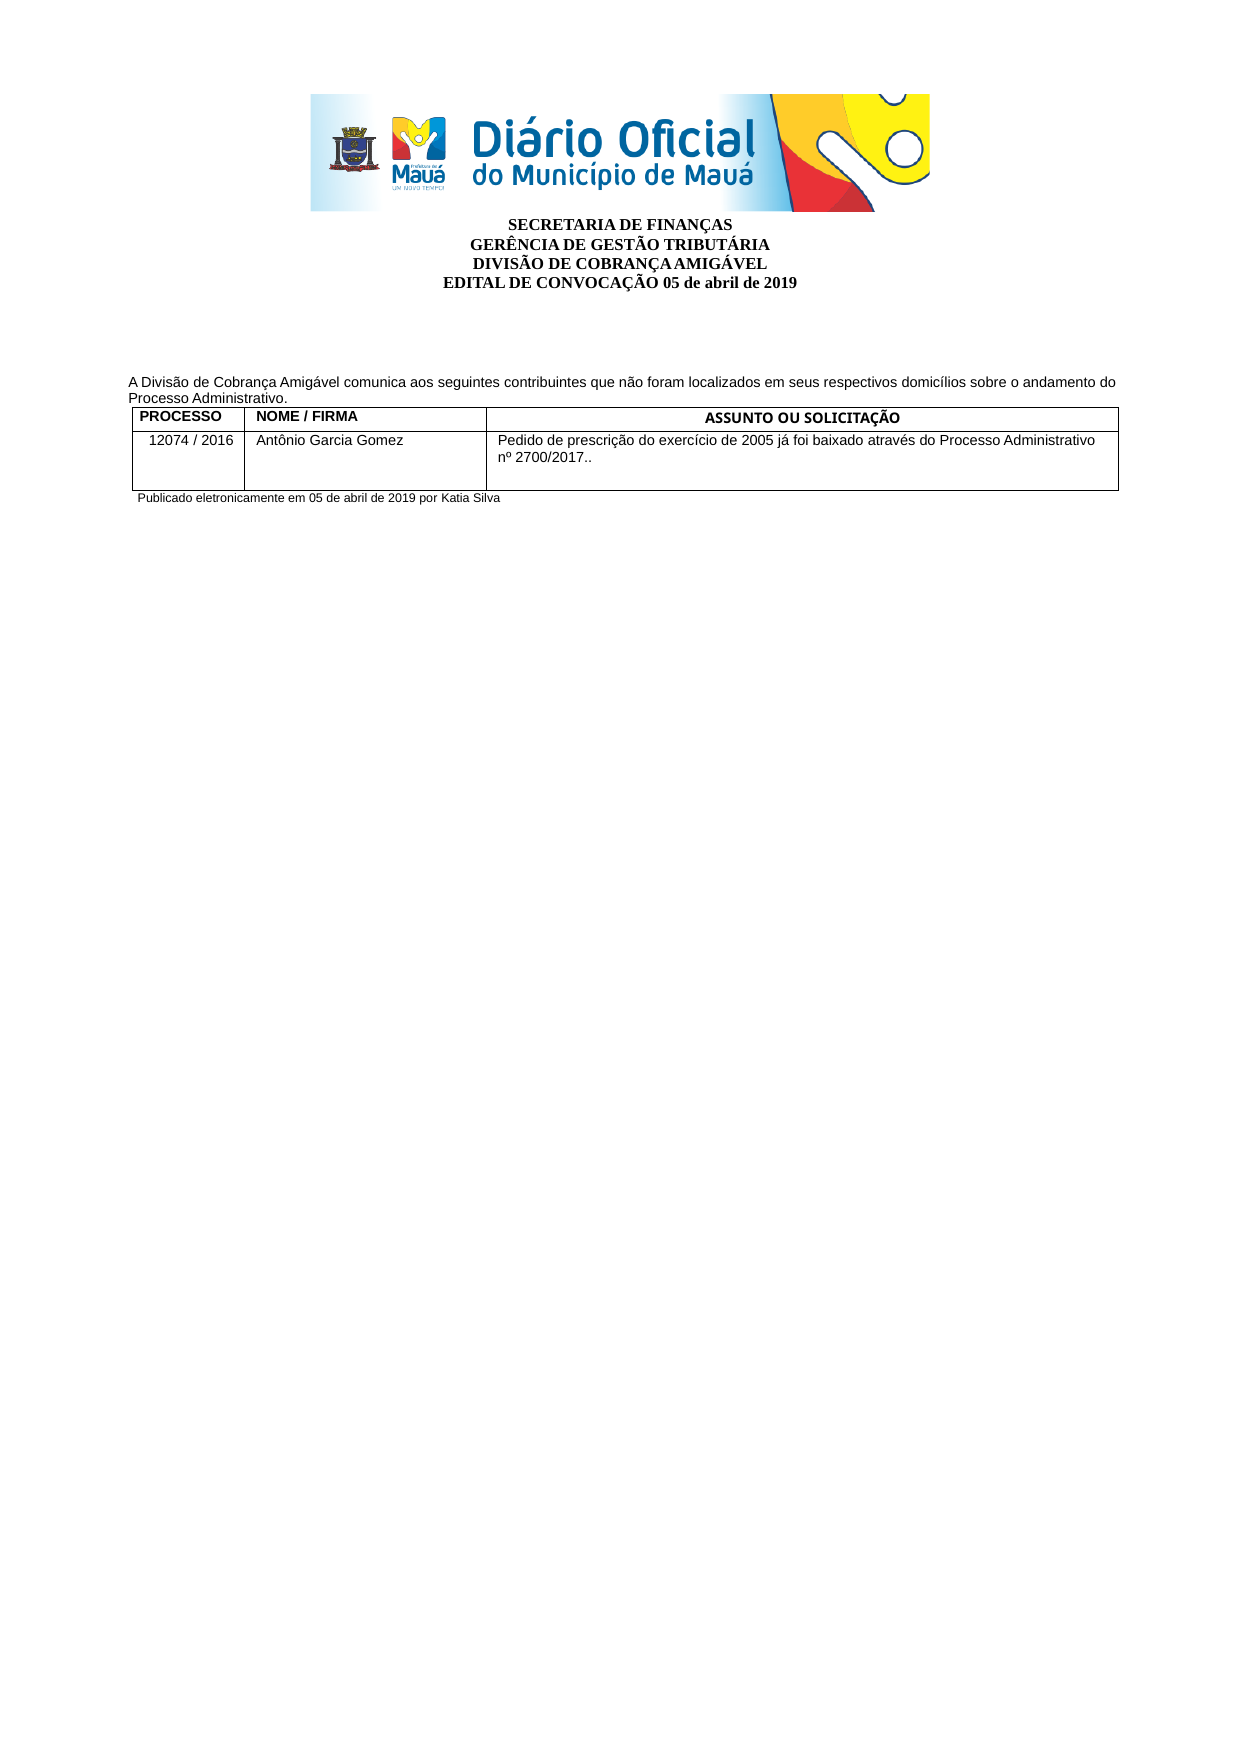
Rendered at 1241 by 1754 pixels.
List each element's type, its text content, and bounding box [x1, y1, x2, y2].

table_header ASSUNTO OU SOLICITAÇÃO [487, 408, 1118, 431]
text Publicado eletronicamente em 05 de abril de 2019 por Katia Silva [134, 491, 1165, 505]
table_cell 12074 / 2016 [133, 432, 244, 490]
table_header NOME / FIRMA [245, 408, 486, 431]
table_cell Pedido de prescrição do exercício de 2005 já foi baixado através do Processo Administrativo nº 2700/2017.. [487, 432, 1118, 490]
text A Divisão de Cobrança Amigável comunica aos seguintes contribuintes que não foram localizados em seus respectivos domicílios sobre o andamento do Processo Administrativo. [128, 373, 1118, 407]
picture [310, 94, 930, 212]
table_header PROCESSO [133, 408, 244, 431]
table_cell Antônio Garcia Gomez [245, 432, 486, 490]
